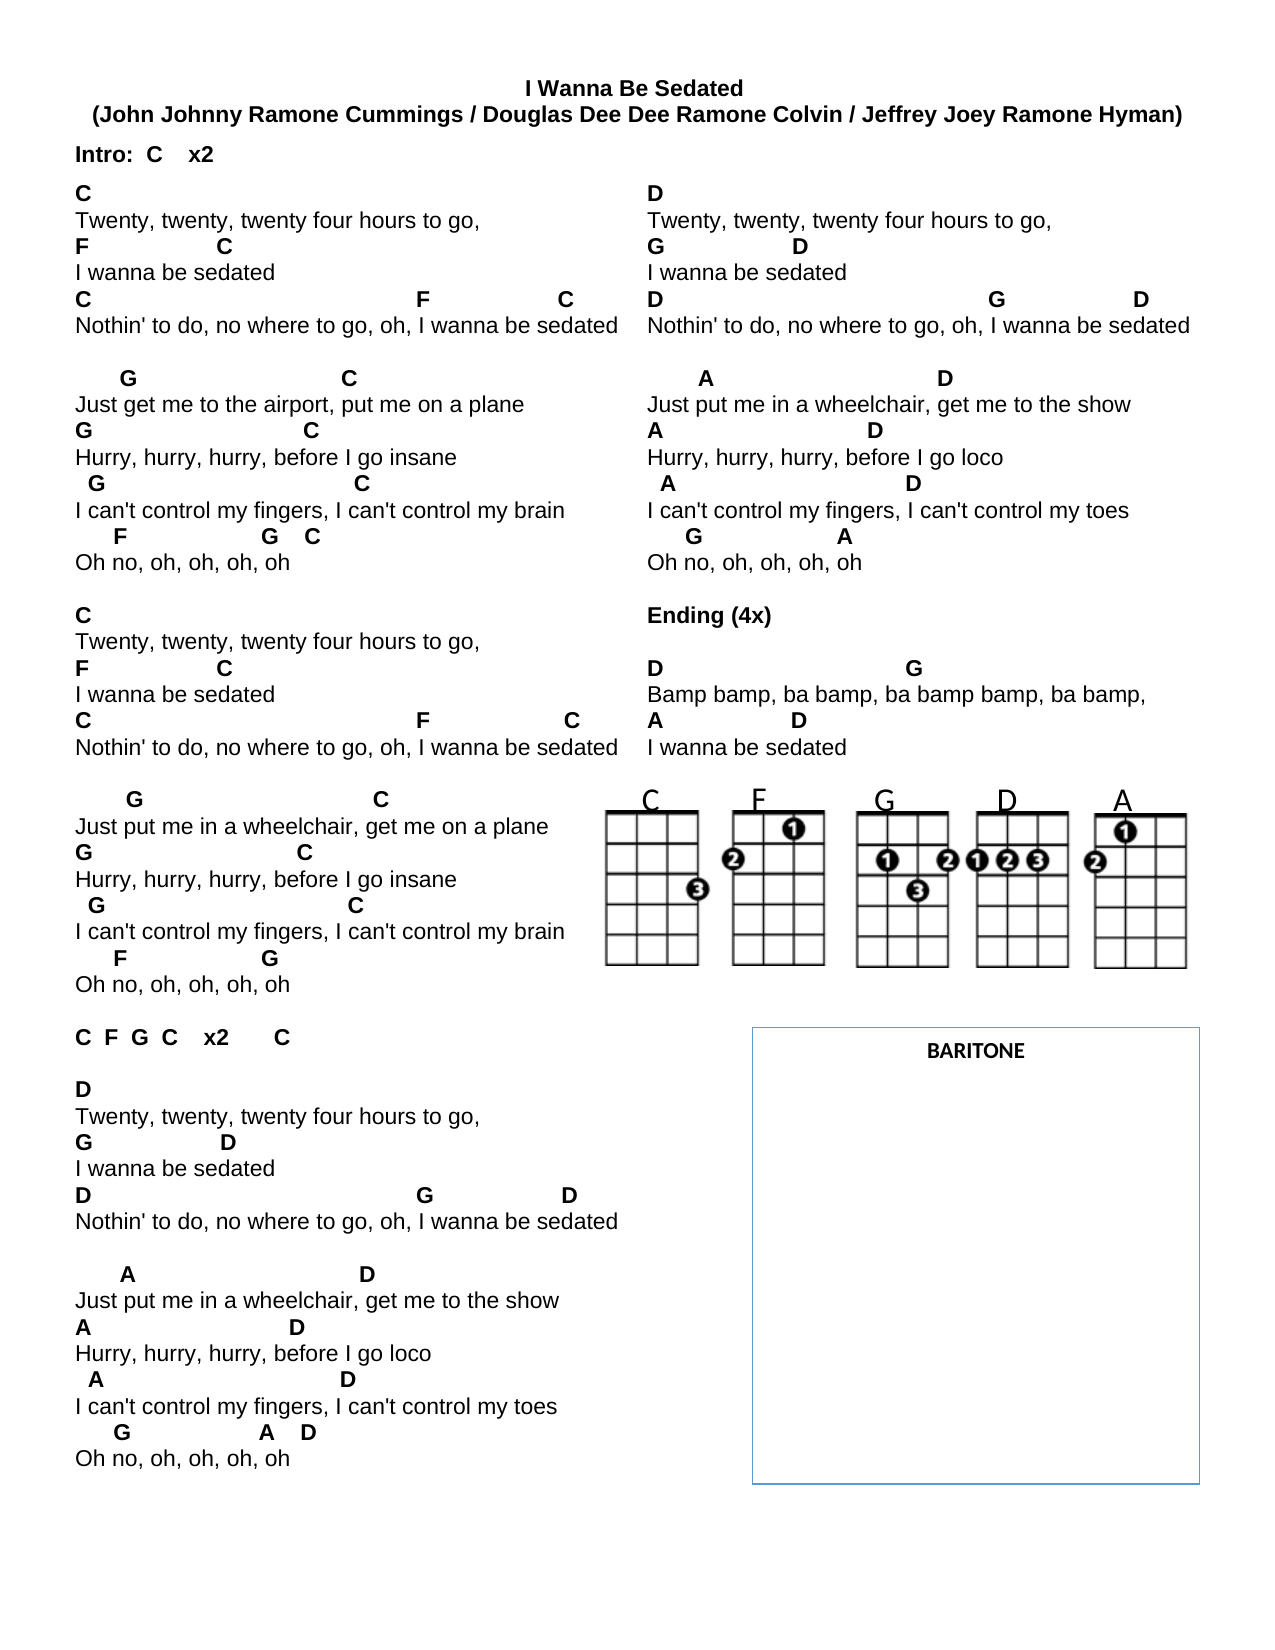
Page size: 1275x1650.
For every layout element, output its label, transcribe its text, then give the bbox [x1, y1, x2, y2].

text G C [75, 892, 591, 918]
text Twenty, twenty, twenty four hours to go, [647, 207, 1200, 233]
text Hurry, hurry, hurry, before I go insane [75, 444, 628, 470]
text I wanna be sedated [647, 259, 1200, 286]
text I wanna be sedated [647, 734, 1200, 760]
text I wanna be sedated [75, 1155, 628, 1182]
text D G D [647, 286, 1200, 312]
text G A [647, 523, 1200, 549]
text D [647, 180, 1200, 207]
text Nothin' to do, no where to go, oh, I wanna be sedated [75, 1208, 628, 1234]
text F C [75, 233, 628, 259]
text G D [647, 233, 1200, 259]
text A D [75, 1366, 628, 1393]
text F C [75, 655, 628, 681]
text Just put me in a wheelchair, get me on a plane [75, 813, 591, 839]
text F G [75, 944, 628, 971]
text Hurry, hurry, hurry, before I go loco [647, 444, 1200, 470]
text Hurry, hurry, hurry, before I go insane [75, 866, 591, 892]
text D [75, 1076, 628, 1103]
text I wanna be sedated [75, 681, 628, 707]
text I wanna be sedated [75, 259, 628, 286]
text G C [75, 365, 628, 391]
text Ending (4x) [647, 602, 1200, 628]
text I can't control my fingers, I can't control my brain [75, 918, 591, 944]
text Hurry, hurry, hurry, before I go loco [75, 1340, 628, 1366]
text C F C [75, 286, 628, 312]
text Nothin' to do, no where to go, oh, I wanna be sedated [647, 312, 1200, 338]
text Bamp bamp, ba bamp, ba bamp bamp, ba bamp, [647, 681, 1200, 707]
text I can't control my fingers, I can't control my toes [647, 497, 1200, 523]
text BARITONE [768, 1036, 1184, 1064]
text G C [75, 470, 628, 497]
text Just put me in a wheelchair, get me to the show [647, 391, 1200, 417]
text Oh no, oh, oh, oh, oh [647, 549, 1200, 576]
text D G [647, 655, 1200, 681]
text F G C [75, 523, 628, 549]
text Intro: C x2 [75, 141, 1200, 167]
text A D [75, 1313, 628, 1340]
text I can't control my fingers, I can't control my brain [75, 497, 628, 523]
text A D [647, 365, 1200, 391]
text I Wanna Be Sedated [75, 75, 1200, 101]
text D G D [75, 1182, 628, 1208]
text I can't control my fingers, I can't control my toes [75, 1393, 628, 1419]
text Just get me to the airport, put me on a plane [75, 391, 628, 417]
text Oh no, oh, oh, oh, oh [75, 1445, 628, 1472]
text (John Johnny Ramone Cummings / Douglas Dee Dee Ramone Colvin / Jeffrey Joey Ramone Hyman) [75, 101, 1200, 128]
text G C [75, 417, 628, 444]
text Twenty, twenty, twenty four hours to go, [75, 1103, 628, 1129]
text C F C [75, 707, 628, 734]
text A D [75, 1261, 628, 1287]
text Just put me in a wheelchair, get me to the show [75, 1287, 628, 1313]
text G C [75, 786, 628, 813]
text G D [75, 1129, 628, 1155]
text Twenty, twenty, twenty four hours to go, [75, 628, 628, 655]
text A D [647, 707, 1200, 734]
text A D [647, 470, 1200, 497]
text C [75, 602, 628, 628]
text Nothin' to do, no where to go, oh, I wanna be sedated [75, 312, 628, 338]
text Oh no, oh, oh, oh, oh [75, 971, 628, 997]
text Twenty, twenty, twenty four hours to go, [75, 207, 628, 233]
text A D [647, 417, 1200, 444]
text G C [75, 839, 591, 866]
text C [75, 180, 628, 207]
text Nothin' to do, no where to go, oh, I wanna be sedated [75, 734, 628, 760]
text G A D [75, 1419, 628, 1445]
text Oh no, oh, oh, oh, oh [75, 549, 628, 576]
text C F G C x2 C [75, 1024, 628, 1050]
